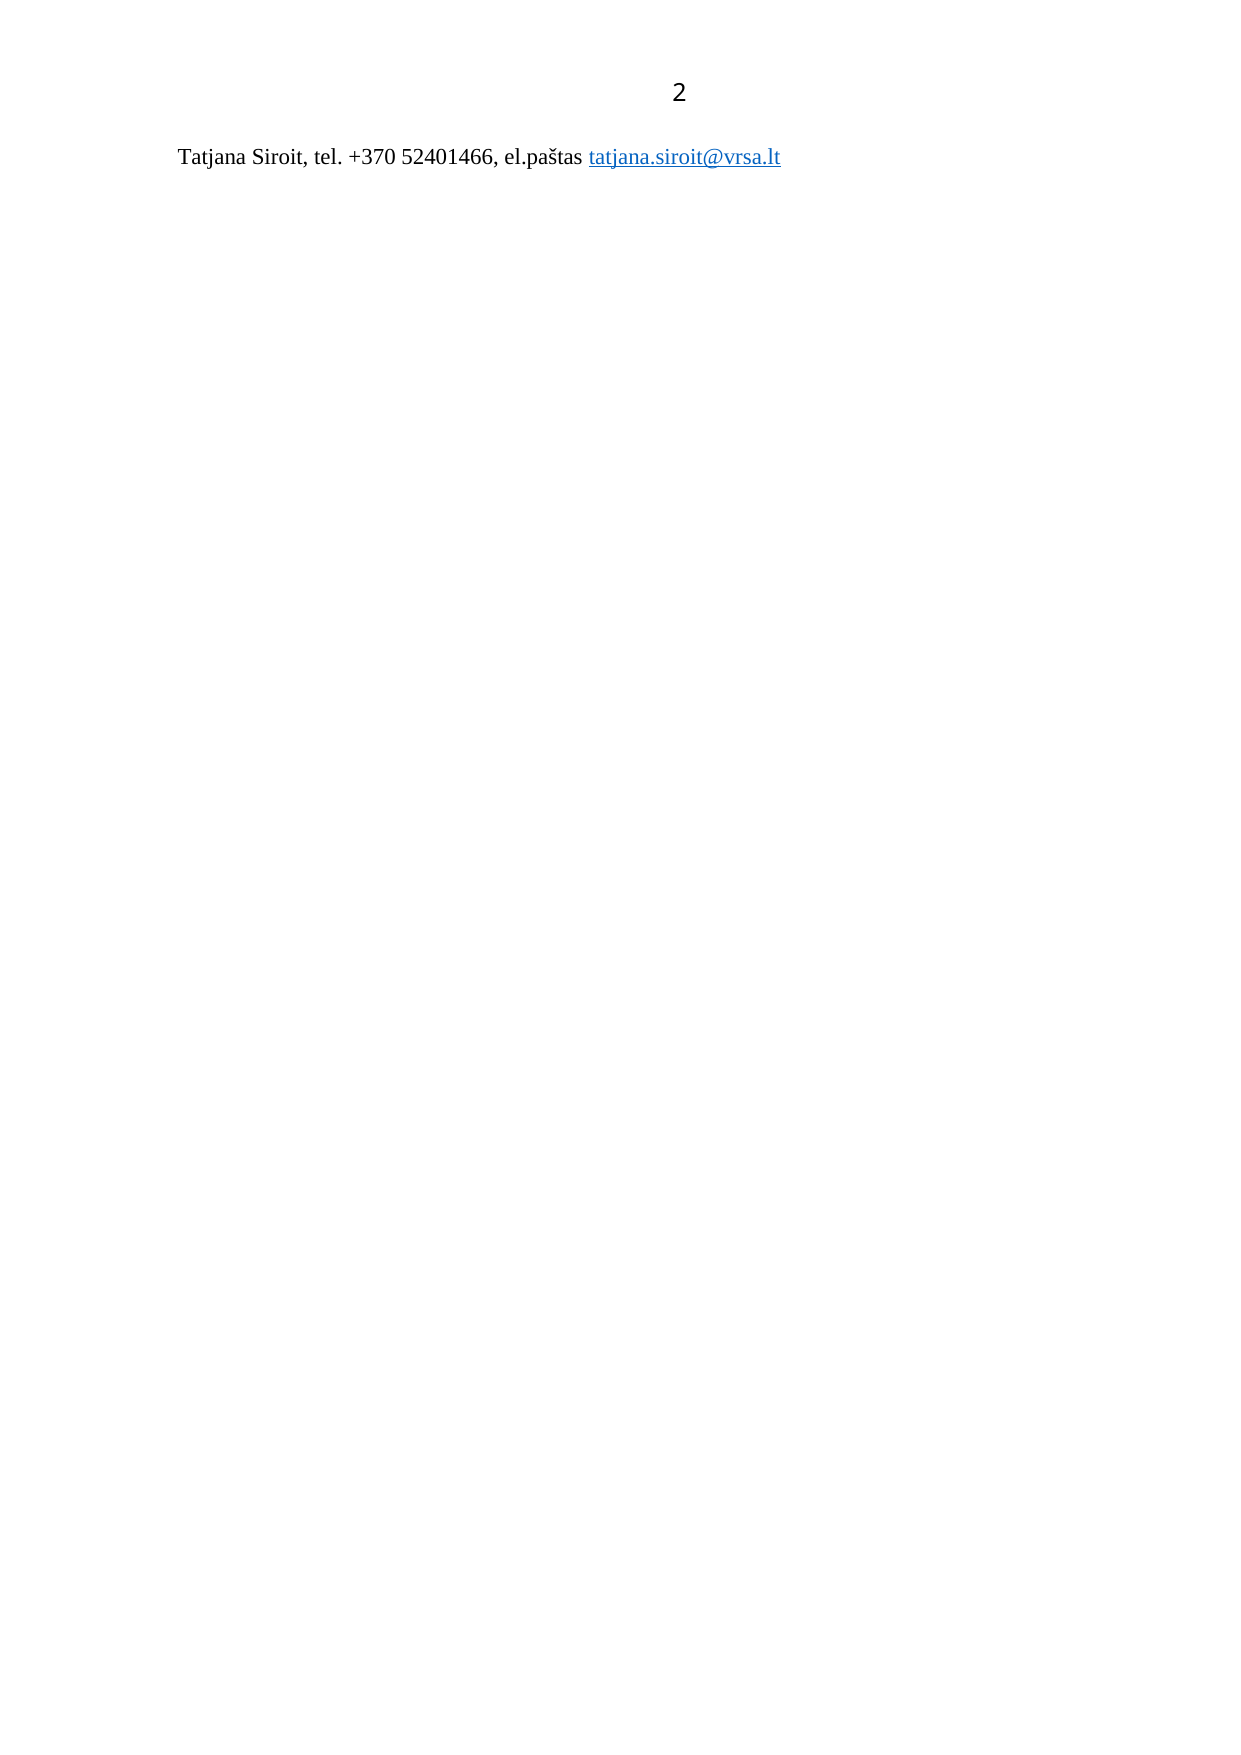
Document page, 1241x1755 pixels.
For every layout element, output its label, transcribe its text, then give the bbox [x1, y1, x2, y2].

text Tatjana Siroit, tel. +370 52401466, el.paštas tatjana.siroit@vrsa.lt [177, 143, 1181, 169]
